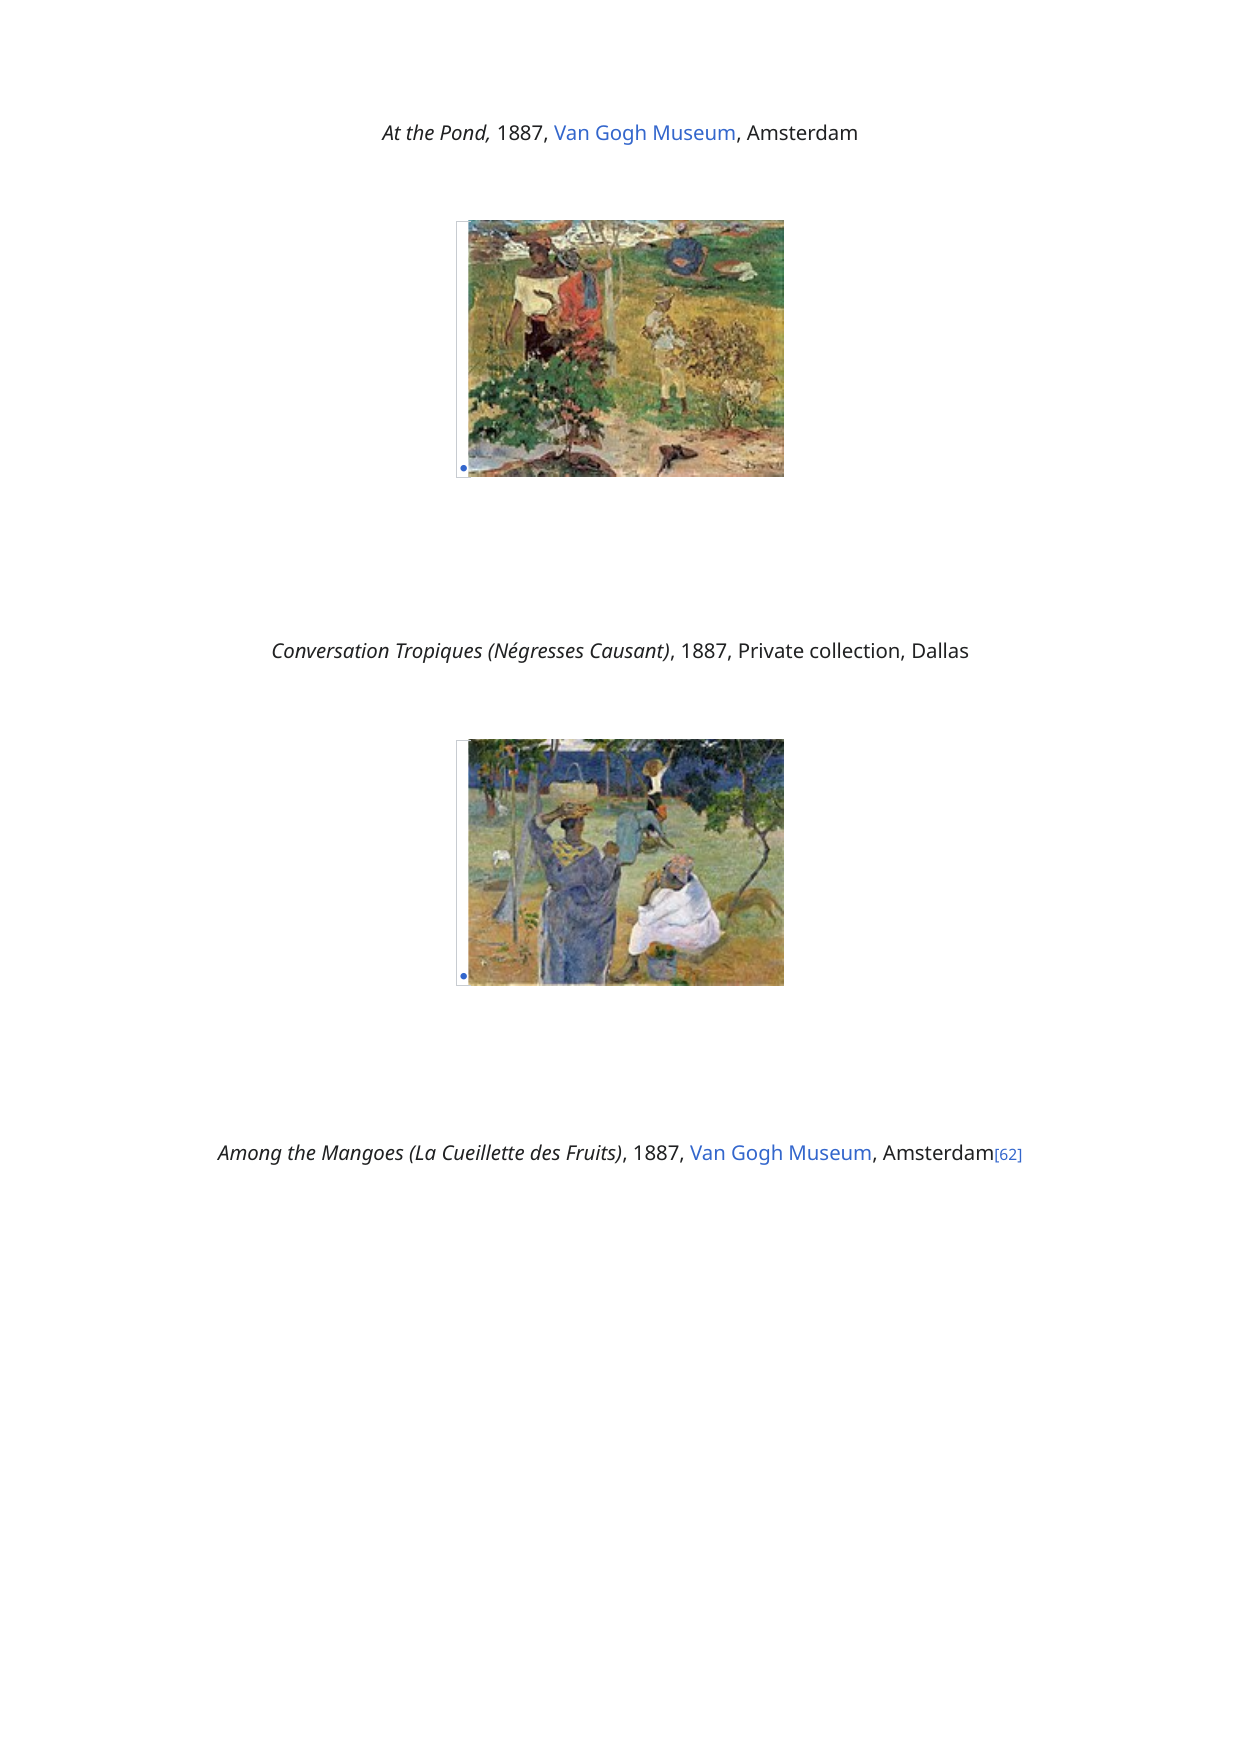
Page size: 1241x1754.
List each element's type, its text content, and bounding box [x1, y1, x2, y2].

list Among the Mangoes (La Cueillette des Fruits), 1887, Van Gogh Museum, Amsterdam[62] [118, 1138, 1119, 1166]
list Conversation Tropiques (Négresses Causant), 1887, Private collection, Dallas [118, 637, 1119, 665]
list At the Pond, 1887, Van Gogh Museum, Amsterdam [118, 118, 1119, 146]
picture [468, 220, 784, 477]
picture [468, 739, 784, 986]
